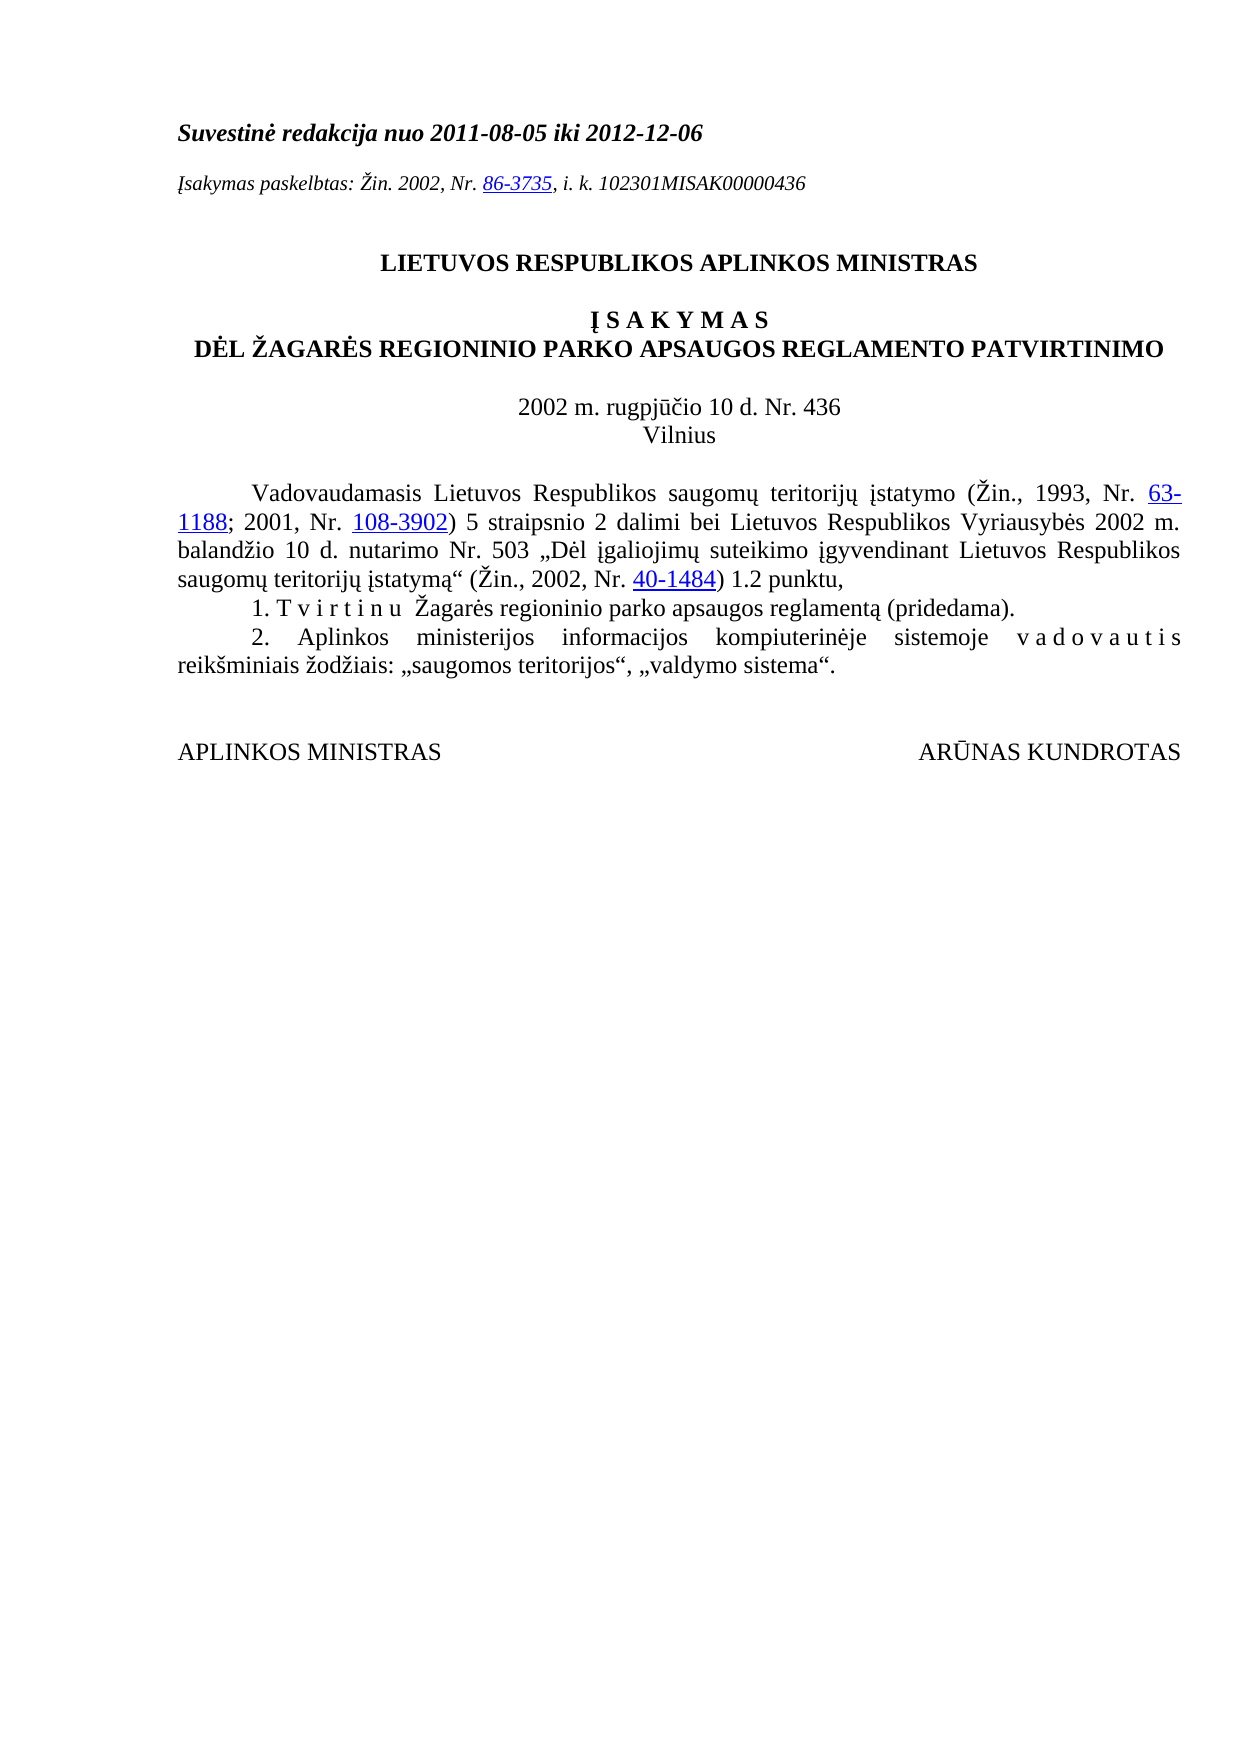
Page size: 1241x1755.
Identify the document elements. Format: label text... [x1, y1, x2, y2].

text 2. Aplinkos ministerijos informacijos kompiuterinėje sistemoje vadovautis reikšminiais žodžiais: „saugomos teritorijos“, „valdymo sistema“. [177, 622, 1181, 679]
text Vilnius [177, 420, 1181, 449]
text 1. Tvirtinu Žagarės regioninio parko apsaugos reglamentą (pridedama). [177, 593, 1181, 622]
text Vadovaudamasis Lietuvos Respublikos saugomų teritorijų įstatymo (Žin., 1993, Nr. 63-1188; 2001, Nr. 108-3902) 5 straipsnio 2 dalimi bei Lietuvos Respublikos Vyriausybės 2002 m. balandžio 10 d. nutarimo Nr. 503 „Dėl įgaliojimų suteikimo įgyvendinant Lietuvos Respublikos saugomų teritorijų įstatymą“ (Žin., 2002, Nr. 40-1484) 1.2 punktu, [177, 478, 1181, 593]
text DĖL ŽAGARĖS REGIONINIO PARKO APSAUGOS REGLAMENTO PATVIRTINIMO [177, 334, 1181, 363]
text APLINKOS MINISTRAS ARŪNAS KUNDROTAS [177, 737, 1181, 765]
text LIETUVOS RESPUBLIKOS APLINKOS MINISTRAS [177, 248, 1181, 277]
text Įsakymas paskelbtas: Žin. 2002, Nr. 86-3735, i. k. 102301MISAK00000436 [177, 171, 1181, 195]
text Į S A K Y M A S [177, 305, 1181, 334]
text 2002 m. rugpjūčio 10 d. Nr. 436 [177, 392, 1181, 420]
text Suvestinė redakcija nuo 2011-08-05 iki 2012-12-06 [177, 118, 1181, 147]
